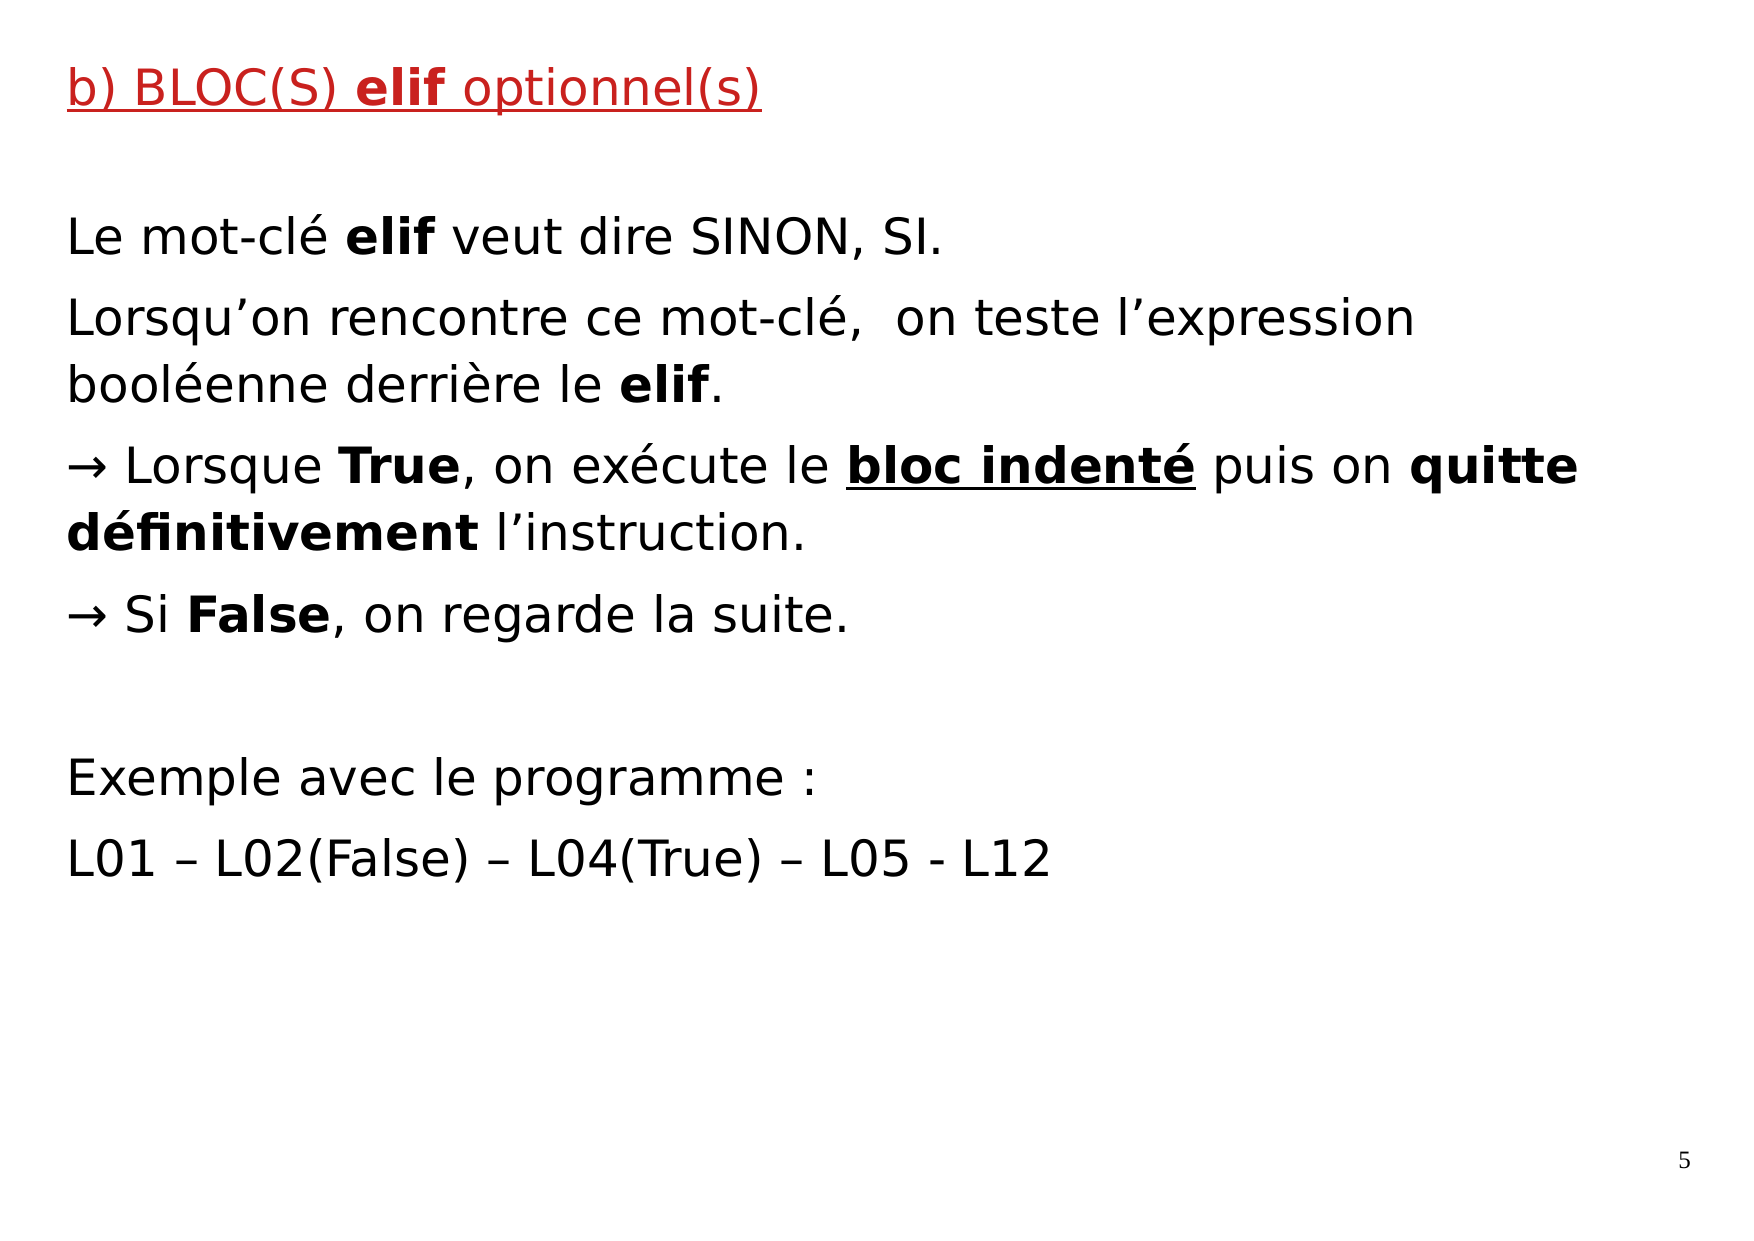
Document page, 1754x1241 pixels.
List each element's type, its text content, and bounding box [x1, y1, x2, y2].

text b) BLOC(S) elif optionnel(s) [67, 59, 1691, 118]
text Exemple avec le programme : [67, 749, 1691, 807]
text L01 – L02(False) – L04(True) – L05 - L12 [67, 830, 1691, 888]
text Lorsqu’on rencontre ce mot-clé, on teste l’expression booléenne derrière le elif. [67, 289, 1691, 414]
text → Lorsque True, on exécute le bloc indenté puis on quitte définitivement l’instruction. [67, 437, 1691, 563]
text Le mot-clé elif veut dire SINON, SI. [67, 208, 1691, 266]
text → Si False, on regarde la suite. [67, 586, 1691, 644]
